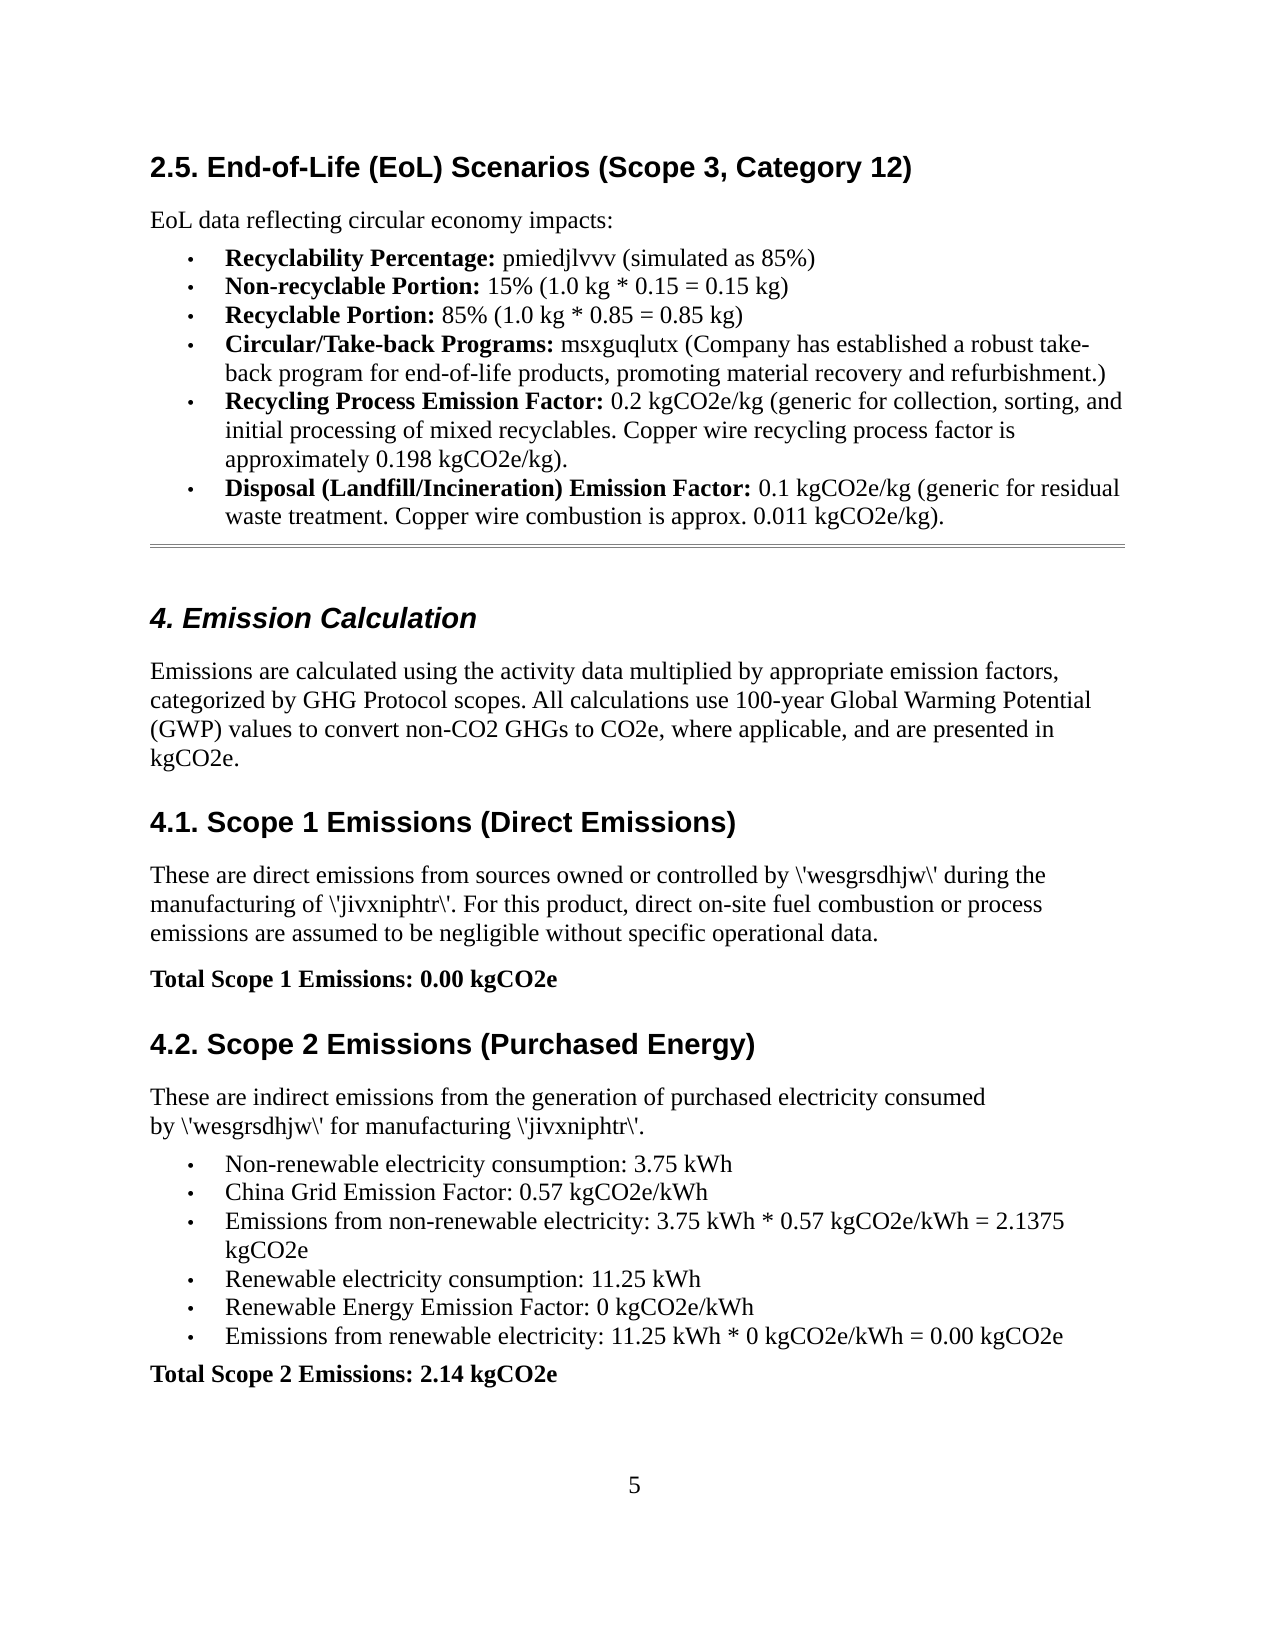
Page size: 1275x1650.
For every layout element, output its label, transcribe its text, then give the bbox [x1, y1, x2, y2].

subtitle 4.1. Scope 1 Emissions (Direct Emissions) [150, 805, 1125, 839]
text EoL data reflecting circular economy impacts: [150, 205, 1125, 234]
list Renewable electricity consumption: 11.25 kWh [187, 1264, 1125, 1292]
text Emissions are calculated using the activity data multiplied by appropriate emission factors, categorized by GHG Protocol scopes. All calculations use 100-year Global Warming Potential (GWP) values to convert non-CO2 GHGs to CO2e, where applicable, and are presented in kgCO2e. [150, 656, 1125, 771]
text These are direct emissions from sources owned or controlled by \'wesgrsdhjw\' during the manufacturing of \'jivxniphtr\'. For this product, direct on-site fuel combustion or process emissions are assumed to be negligible without specific operational data. [150, 860, 1125, 947]
list Recycling Process Emission Factor: 0.2 kgCO2e/kg (generic for collection, sorting, and initial processing of mixed recyclables. Copper wire recycling process factor is approximately 0.198 kgCO2e/kg). [187, 386, 1125, 473]
subtitle 4.2. Scope 2 Emissions (Purchased Energy) [150, 1027, 1125, 1061]
list Non-renewable electricity consumption: 3.75 kWh [187, 1149, 1125, 1177]
list Non-recyclable Portion: 15% (1.0 kg * 0.15 = 0.15 kg) [187, 271, 1125, 300]
text Total Scope 2 Emissions: 2.14 kgCO2e [150, 1359, 1125, 1388]
list Renewable Energy Emission Factor: 0 kgCO2e/kWh [187, 1292, 1125, 1321]
list Disposal (Landfill/Incineration) Emission Factor: 0.1 kgCO2e/kg (generic for residual waste treatment. Copper wire combustion is approx. 0.011 kgCO2e/kg). [187, 473, 1125, 530]
subtitle 4. Emission Calculation [150, 601, 1125, 635]
list Emissions from renewable electricity: 11.25 kWh * 0 kgCO2e/kWh = 0.00 kgCO2e [187, 1321, 1125, 1350]
list China Grid Emission Factor: 0.57 kgCO2e/kWh [187, 1177, 1125, 1206]
text Total Scope 1 Emissions: 0.00 kgCO2e [150, 964, 1125, 993]
subtitle 2.5. End-of-Life (EoL) Scenarios (Scope 3, Category 12) [150, 150, 1125, 183]
list Emissions from non-renewable electricity: 3.75 kWh * 0.57 kgCO2e/kWh = 2.1375 kgCO2e [187, 1206, 1125, 1264]
list Circular/Take-back Programs: msxguqlutx (Company has established a robust take-back program for end-of-life products, promoting material recovery and refurbishment.) [187, 329, 1125, 386]
text These are indirect emissions from the generation of purchased electricity consumed by \'wesgrsdhjw\' for manufacturing \'jivxniphtr\'. [150, 1082, 1125, 1140]
list Recyclable Portion: 85% (1.0 kg * 0.85 = 0.85 kg) [187, 300, 1125, 329]
list Recyclability Percentage: pmiedjlvvv (simulated as 85%) [187, 243, 1125, 271]
